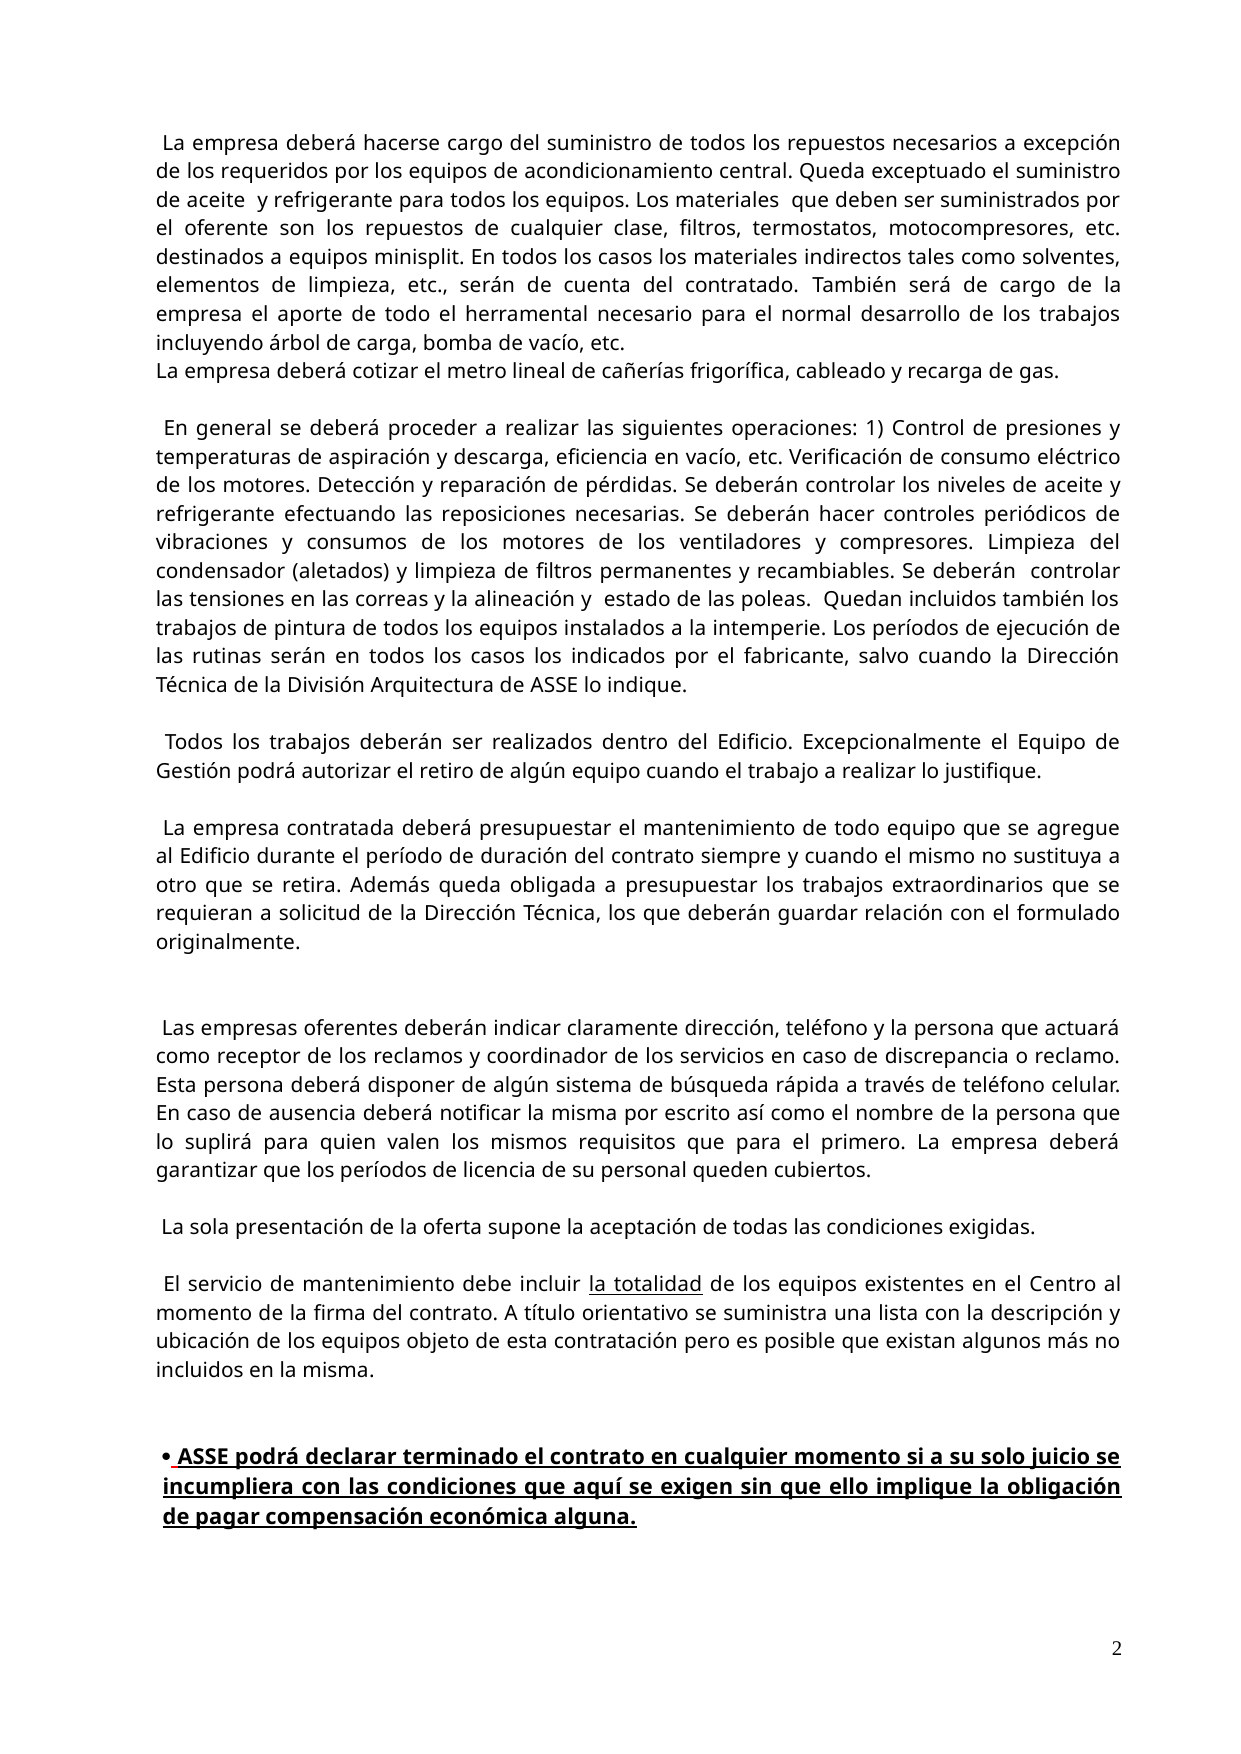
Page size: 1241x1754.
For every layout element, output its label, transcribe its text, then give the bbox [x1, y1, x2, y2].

list La empresa deberá hacerse cargo del suministro de todos los repuestos necesarios a excepción de los requeridos por los equipos de acondicionamiento central. Queda exceptuado el suministro de aceite y refrigerante para todos los equipos. Los materiales que deben ser suministrados por el oferente son los repuestos de cualquier clase, filtros, termostatos, motocompresores, etc. destinados a equipos minisplit. En todos los casos los materiales indirectos tales como solventes, elementos de limpieza, etc., serán de cuenta del contratado. También será de cargo de la empresa el aporte de todo el herramental necesario para el normal desarrollo de los trabajos incluyendo árbol de carga, bomba de vacío, etc. [156, 128, 1122, 356]
list Todos los trabajos deberán ser realizados dentro del Edificio. Excepcionalmente el Equipo de Gestión podrá autorizar el retiro de algún equipo cuando el trabajo a realizar lo justifique. [156, 727, 1122, 784]
list de pagar compensación económica alguna. [162, 1497, 1122, 1531]
list Las empresas oferentes deberán indicar claramente dirección, teléfono y la persona que actuará como receptor de los reclamos y coordinador de los servicios en caso de discrepancia o reclamo. Esta persona deberá disponer de algún sistema de búsqueda rápida a través de teléfono celular. En caso de ausencia deberá notificar la misma por escrito así como el nombre de la persona que lo suplirá para quien valen los mismos requisitos que para el primero. La empresa deberá garantizar que los períodos de licencia de su personal queden cubiertos. [156, 1012, 1122, 1184]
list En general se deberá proceder a realizar las siguientes operaciones: 1) Control de presiones y temperaturas de aspiración y descarga, eficiencia en vacío, etc. Verificación de consumo eléctrico de los motores. Detección y reparación de pérdidas. Se deberán controlar los niveles de aceite y refrigerante efectuando las reposiciones necesarias. Se deberán hacer controles periódicos de vibraciones y consumos de los motores de los ventiladores y compresores. Limpieza del condensador (aletados) y limpieza de filtros permanentes y recambiables. Se deberán controlar las tensiones en las correas y la alineación y estado de las poleas. Quedan incluidos también los trabajos de pintura de todos los equipos instalados a la intemperie. Los períodos de ejecución de las rutinas serán en todos los casos los indicados por el fabricante, salvo cuando la Dirección Técnica de la División Arquitectura de ASSE lo indique. [156, 413, 1122, 698]
list La empresa contratada deberá presupuestar el mantenimiento de todo equipo que se agregue al Edificio durante el período de duración del contrato siempre y cuando el mismo no sustituya a otro que se retira. Además queda obligada a presupuestar los trabajos extraordinarios que se requieran a solicitud de la Dirección Técnica, los que deberán guardar relación con el formulado originalmente. [156, 813, 1122, 955]
list La sola presentación de la oferta supone la aceptación de todas las condiciones exigidas. [156, 1212, 1122, 1241]
list El servicio de mantenimiento debe incluir la totalidad de los equipos existentes en el Centro al momento de la firma del contrato. A título orientativo se suministra una lista con la descripción y ubicación de los equipos objeto de esta contratación pero es posible que existan algunos más no incluidos en la misma. [156, 1269, 1122, 1383]
list ASSE podrá declarar terminado el contrato en cualquier momento si a su solo juicio se incumpliera con las condiciones que aquí se exigen sin que ello implique la obligación [162, 1441, 1122, 1496]
text La empresa deberá cotizar el metro lineal de cañerías frigorífica, cableado y recarga de gas. [156, 356, 1122, 384]
